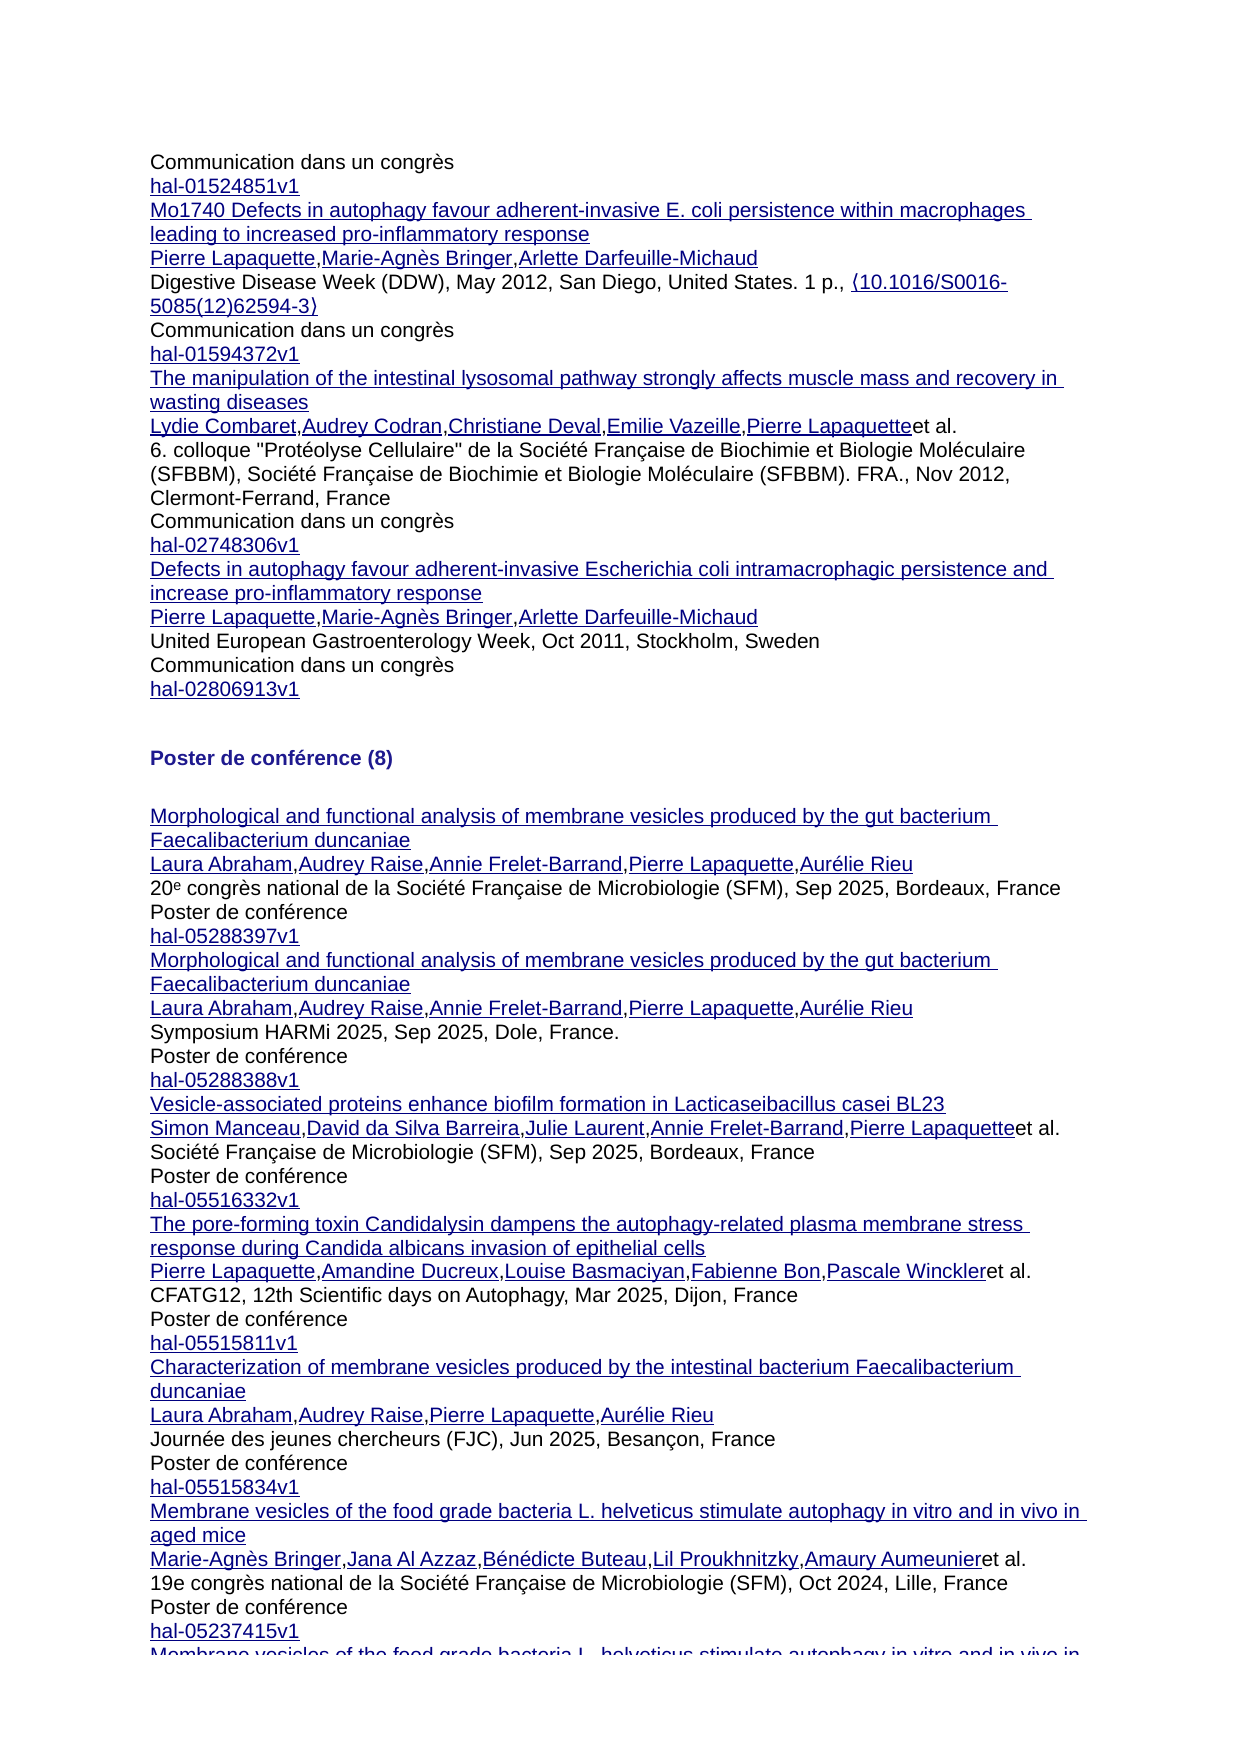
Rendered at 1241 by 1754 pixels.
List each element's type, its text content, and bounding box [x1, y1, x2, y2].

table_cell Communication dans un congrès hal-01524851v1 [150, 150, 1090, 198]
table_cell Defects in autophagy favour adherent-invasive Escherichia coli intramacrophagic persistence and increase pro-inflammatory response Pierre Lapaquette,Marie-Agnès Bringer,Arlette Darfeuille-Michaud United European Gastroenterology Week, Oct 2011, Stockholm, Sweden Communication dans un congrès hal-02806913v1 [150, 557, 1090, 701]
table_header Morphological and functional analysis of membrane vesicles produced by the gut bacterium Faecalibacterium duncaniae Laura Abraham,Audrey Raise,Annie Frelet-Barrand,Pierre Lapaquette,Aurélie Rieu 20ᵉ congrès national de la Société Française de Microbiologie (SFM), Sep 2025, Bordeaux, France Poster de conférence hal-05288397v1 [150, 804, 1090, 948]
table_cell Vesicle-associated proteins enhance biofilm formation in Lacticaseibacillus casei BL23 Simon Manceau,David da Silva Barreira,Julie Laurent,Annie Frelet-Barrand,Pierre Lapaquetteet al. Société Française de Microbiologie (SFM), Sep 2025, Bordeaux, France Poster de conférence hal-05516332v1 [150, 1092, 1090, 1211]
table_cell The manipulation of the intestinal lysosomal pathway strongly affects muscle mass and recovery in wasting diseases Lydie Combaret,Audrey Codran,Christiane Deval,Emilie Vazeille,Pierre Lapaquetteet al. 6. colloque "Protéolyse Cellulaire" de la Société Française de Biochimie et Biologie Moléculaire (SFBBM), Société Française de Biochimie et Biologie Moléculaire (SFBBM). FRA., Nov 2012, Clermont-Ferrand, France Communication dans un congrès hal-02748306v1 [150, 366, 1090, 557]
table_cell Membrane vesicles of the food grade bacteria L. helveticus stimulate autophagy in vitro and in vivo in aged mice Marie-Agnès Bringer,Jana Al Azzaz,Bénédicte Buteau,Lil Proukhnitzky,Amaury Aumeunieret al. 11th Scientific Days on Autophagy (CFATG), Nov 2023, Lyon, France Poster de conférence hal-05237544v1 [150, 1643, 1090, 1655]
table_cell Morphological and functional analysis of membrane vesicles produced by the gut bacterium Faecalibacterium duncaniae Laura Abraham,Audrey Raise,Annie Frelet-Barrand,Pierre Lapaquette,Aurélie Rieu Symposium HARMi 2025, Sep 2025, Dole, France. Poster de conférence hal-05288388v1 [150, 948, 1090, 1092]
table_cell Membrane vesicles of the food grade bacteria L. helveticus stimulate autophagy in vitro and in vivo in aged mice Marie-Agnès Bringer,Jana Al Azzaz,Bénédicte Buteau,Lil Proukhnitzky,Amaury Aumeunieret al. 19e congrès national de la Société Française de Microbiologie (SFM), Oct 2024, Lille, France Poster de conférence hal-05237415v1 [150, 1499, 1090, 1643]
table_cell Mo1740 Defects in autophagy favour adherent-invasive E. coli persistence within macrophages leading to increased pro-inflammatory response Pierre Lapaquette,Marie-Agnès Bringer,Arlette Darfeuille-Michaud Digestive Disease Week (DDW), May 2012, San Diego, United States. 1 p., ⟨10.1016/S0016-5085(12)62594-3⟩ Communication dans un congrès hal-01594372v1 [150, 198, 1090, 366]
table_cell Characterization of membrane vesicles produced by the intestinal bacterium Faecalibacterium duncaniae Laura Abraham,Audrey Raise,Pierre Lapaquette,Aurélie Rieu Journée des jeunes chercheurs (FJC), Jun 2025, Besançon, France Poster de conférence hal-05515834v1 [150, 1355, 1090, 1499]
table_cell The pore-forming toxin Candidalysin dampens the autophagy-related plasma membrane stress response during Candida albicans invasion of epithelial cells Pierre Lapaquette,Amandine Ducreux,Louise Basmaciyan,Fabienne Bon,Pascale Winckleret al. CFATG12, 12th Scientific days on Autophagy, Mar 2025, Dijon, France Poster de conférence hal-05515811v1 [150, 1211, 1090, 1355]
subtitle Poster de conférence (8) [150, 746, 1090, 770]
